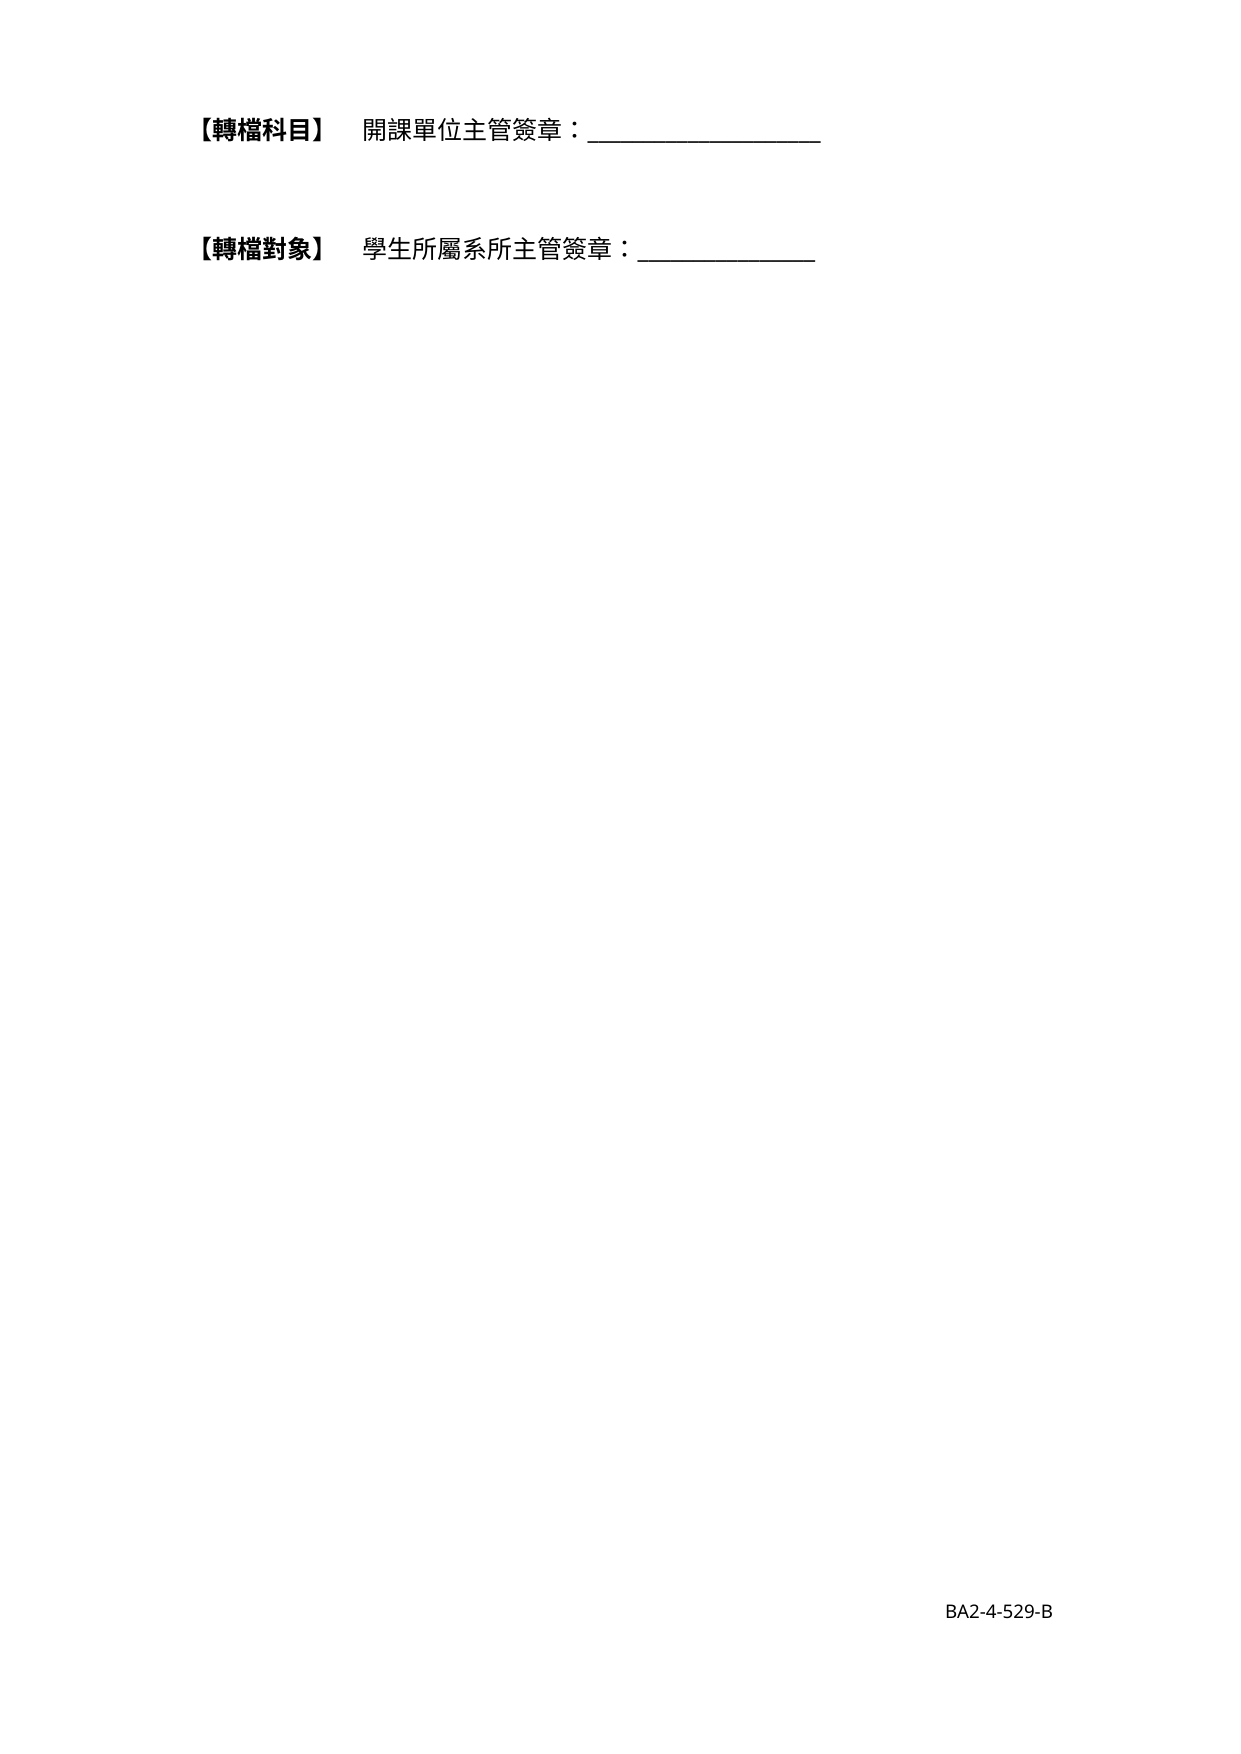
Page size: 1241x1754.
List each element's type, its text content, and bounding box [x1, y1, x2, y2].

text 【轉檔科目】 開課單位主管簽章：_____________________ [187, 87, 1053, 149]
text 【轉檔對象】 學生所屬系所主管簽章：________________ [187, 206, 1053, 268]
